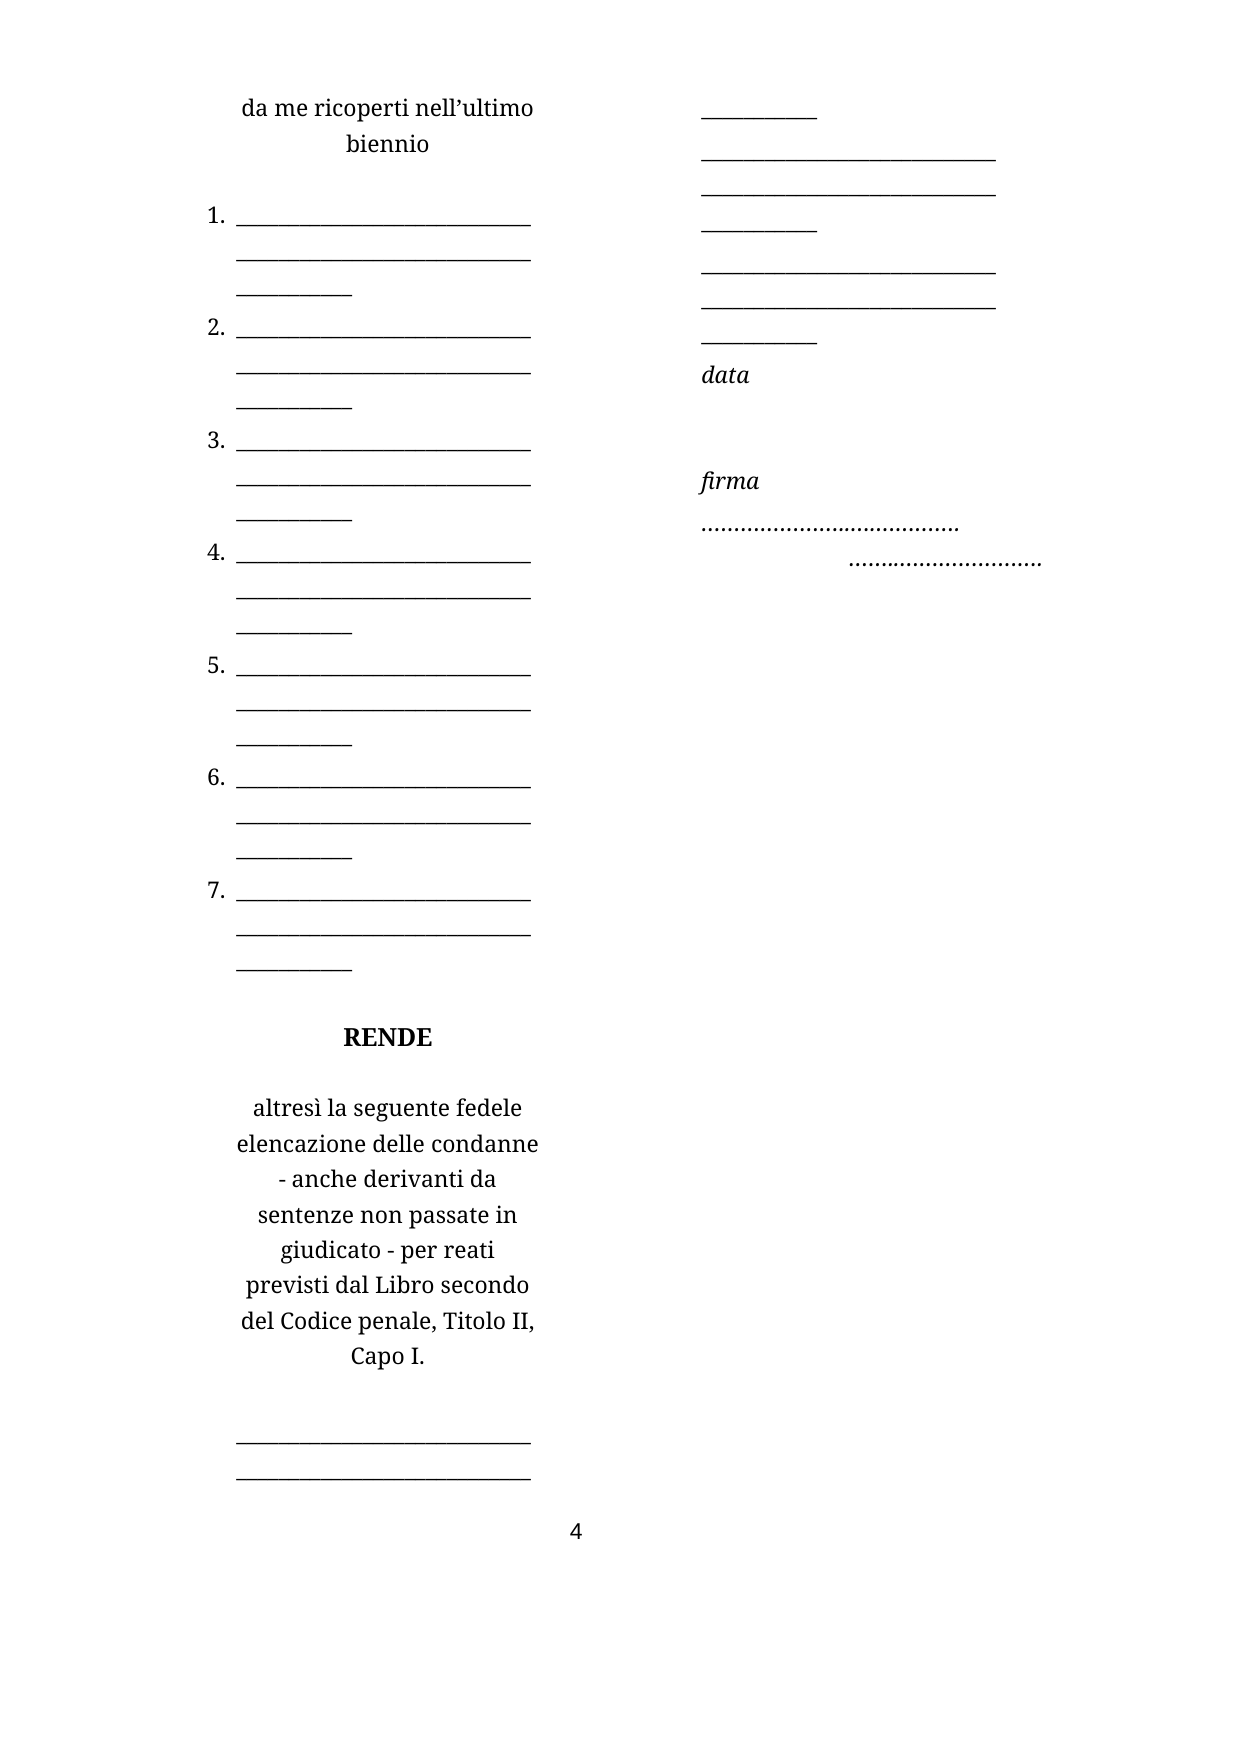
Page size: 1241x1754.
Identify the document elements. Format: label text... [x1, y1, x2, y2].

text …………………..….…………. ……..…………………. [701, 503, 1111, 574]
text RENDE [236, 1018, 539, 1053]
text ___________ [701, 88, 1004, 124]
list ___________________________________________________________________ [207, 307, 539, 413]
text ___________________________________________________________________ [701, 243, 1004, 349]
text ________________________________________________________ [236, 1413, 539, 1484]
list ___________________________________________________________________ [207, 532, 539, 638]
list ___________________________________________________________________ [207, 757, 539, 863]
list ___________________________________________________________________ [207, 645, 539, 751]
list ___________________________________________________________________ [207, 870, 539, 976]
text data firma [701, 355, 1004, 497]
text ___________________________________________________________________ [701, 130, 1004, 236]
text da me ricoperti nell’ultimo biennio [236, 88, 539, 159]
text altresì la seguente fedele elencazione delle condanne - anche derivanti da sentenze non passate in giudicato - per reati previsti dal Libro secondo del Codice penale, Titolo II, Capo I. [236, 1088, 539, 1372]
list ___________________________________________________________________ [207, 420, 539, 526]
list ___________________________________________________________________ [207, 195, 539, 301]
